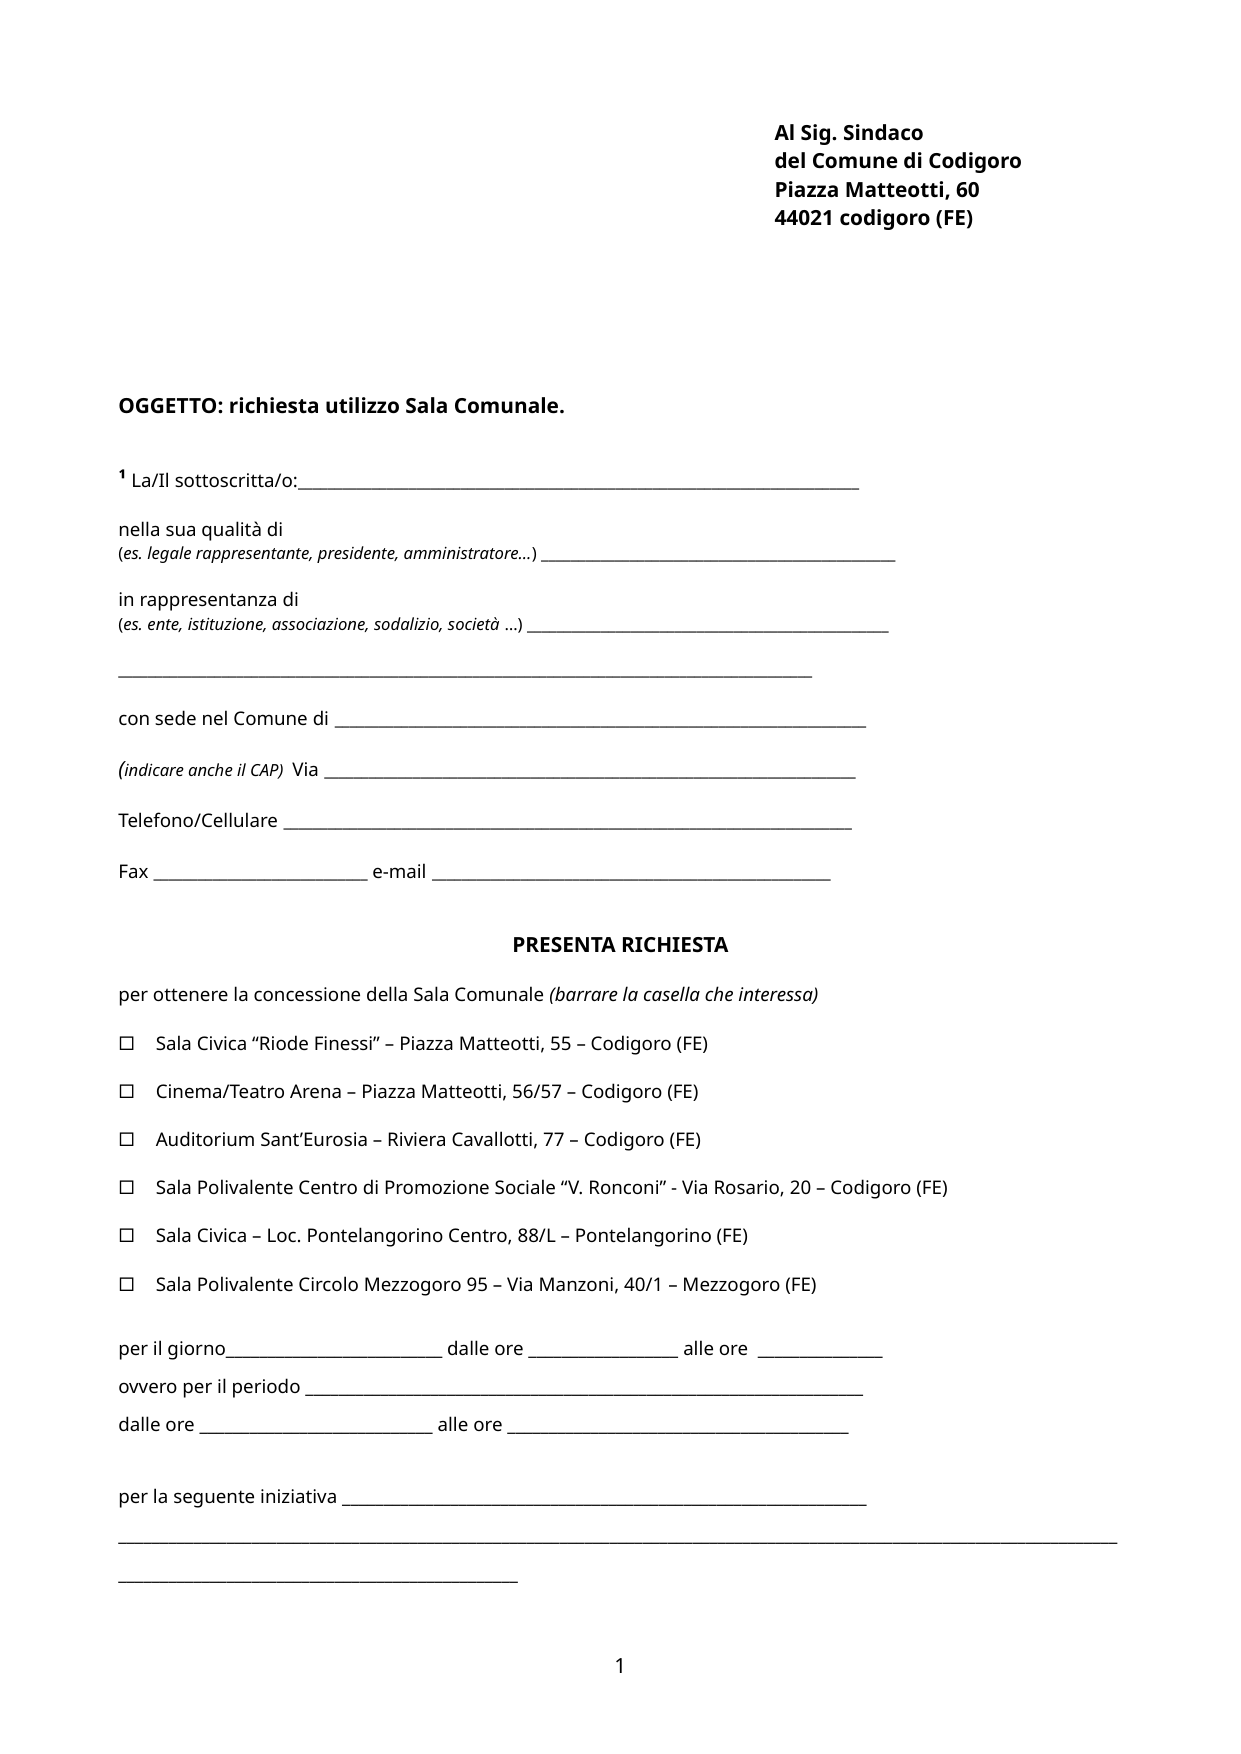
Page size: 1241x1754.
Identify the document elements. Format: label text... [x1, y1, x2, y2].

list Auditorium Sant’Eurosia – Riviera Cavallotti, 77 – Codigoro (FE) [118, 1126, 1122, 1152]
text con sede nel Comune di ________________________________________________________________________ [118, 703, 1122, 732]
text per ottenere la concessione della Sala Comunale (barrare la casella che interessa) [118, 982, 1122, 1007]
text ______________________________________________________________________________________________ [118, 658, 1122, 680]
text (es. legale rappresentante, presidente, amministratore…) ________________________________________________ [118, 541, 1122, 564]
text Fax _____________________________ e-mail ______________________________________________________ [118, 857, 1122, 885]
text 44021 codigoro (FE) [774, 203, 1122, 232]
text per il giorno__________________________ dalle ore __________________ alle ore _______________ [118, 1335, 1122, 1360]
text nella sua qualità di [118, 516, 1122, 541]
text dalle ore ____________________________ alle ore _________________________________________ [118, 1411, 1122, 1437]
subtitle Piazza Matteotti, 60 [774, 175, 1122, 203]
text (es. ente, istituzione, associazione, sodalizio, società …) _________________________________________________ [118, 612, 1122, 635]
list Sala Polivalente Circolo Mezzogoro 95 – Via Manzoni, 40/1 – Mezzogoro (FE) [118, 1271, 1122, 1296]
text ovvero per il periodo ___________________________________________________________________ [118, 1373, 1122, 1398]
list Sala Civica “Riode Finessi” – Piazza Matteotti, 55 – Codigoro (FE) [118, 1030, 1122, 1055]
text Telefono/Cellulare _____________________________________________________________________________ [118, 805, 1122, 834]
title Al Sig. Sindaco [774, 118, 1122, 147]
text ________________________________________________________________________________________________________________________________________________________________________ [118, 1522, 1122, 1586]
text (indicare anche il CAP) Via ________________________________________________________________________ [118, 754, 1122, 783]
subtitle PRESENTA RICHIESTA [118, 930, 1122, 959]
text ¹ La/Il sottoscritta/o:____________________________________________________________________________ [118, 465, 1122, 493]
list Cinema/Teatro Arena – Piazza Matteotti, 56/57 – Codigoro (FE) [118, 1078, 1122, 1103]
title del Comune di Codigoro [774, 147, 1122, 175]
list Sala Civica – Loc. Pontelangorino Centro, 88/L – Pontelangorino (FE) [118, 1223, 1122, 1248]
text Oggetto: richiesta utilizzo Sala Comunale. [118, 391, 1122, 419]
text per la seguente iniziativa _______________________________________________________________ [118, 1483, 1122, 1509]
list Sala Polivalente Centro di Promozione Sociale “V. Ronconi” - Via Rosario, 20 – Codigoro (FE) [118, 1174, 1122, 1200]
text in rappresentanza di [118, 587, 1122, 612]
